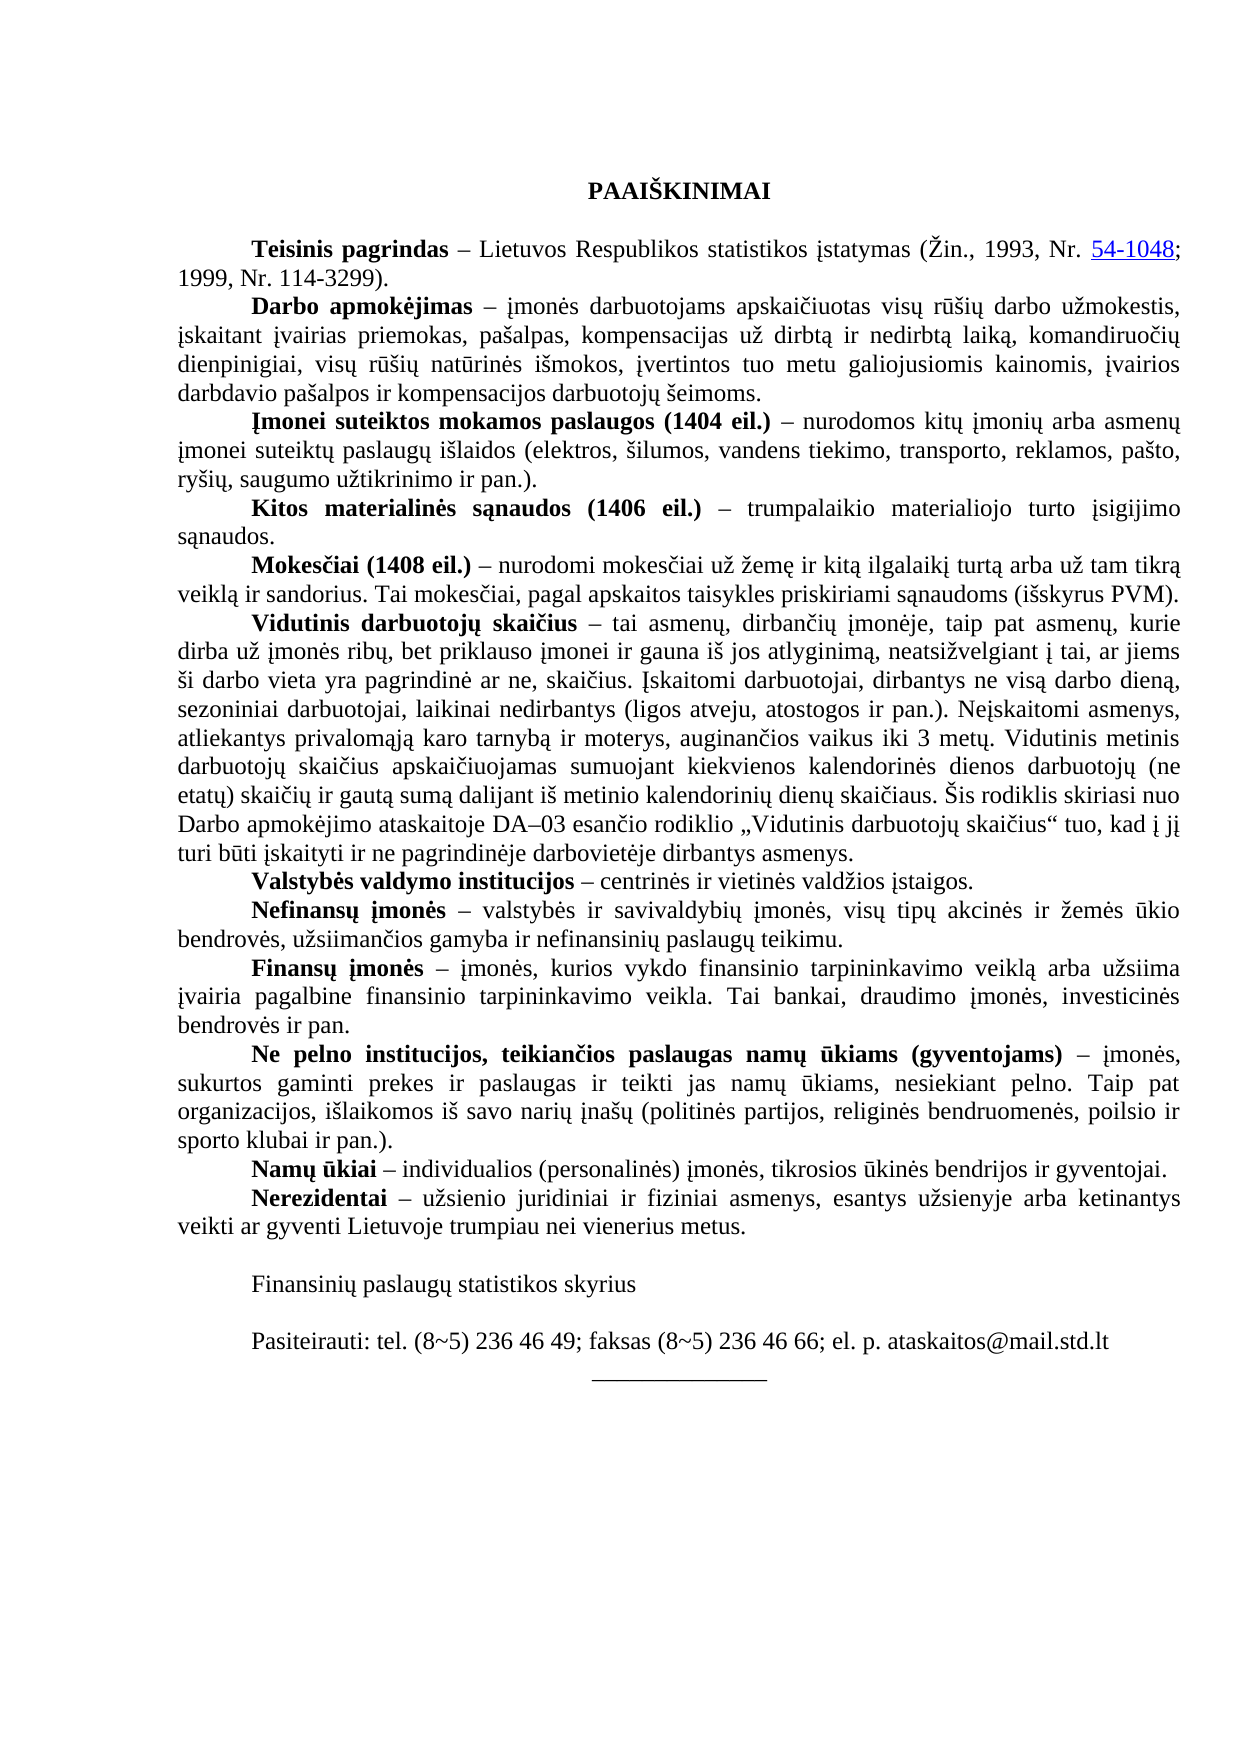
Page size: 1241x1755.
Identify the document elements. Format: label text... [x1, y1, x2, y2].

text ______________ [177, 1355, 1181, 1384]
text Įmonei suteiktos mokamos paslaugos (1404 eil.) – nurodomos kitų įmonių arba asmenų įmonei suteiktų paslaugų išlaidos (elektros, šilumos, vandens tiekimo, transporto, reklamos, pašto, ryšių, saugumo užtikrinimo ir pan.). [177, 406, 1181, 493]
text Ne pelno institucijos, teikiančios paslaugas namų ūkiams (gyventojams) – įmonės, sukurtos gaminti prekes ir paslaugas ir teikti jas namų ūkiams, nesiekiant pelno. Taip pat organizacijos, išlaikomos iš savo narių įnašų (politinės partijos, religinės bendruomenės, poilsio ir sporto klubai ir pan.). [177, 1039, 1181, 1154]
text Kitos materialinės sąnaudos (1406 eil.) – trumpalaikio materialiojo turto įsigijimo sąnaudos. [177, 493, 1181, 550]
text paaiškinimai [177, 176, 1181, 205]
text Mokesčiai (1408 eil.) – nurodomi mokesčiai už žemę ir kitą ilgalaikį turtą arba už tam tikrą veiklą ir sandorius. Tai mokesčiai, pagal apskaitos taisykles priskiriami sąnaudoms (išskyrus PVM). [177, 550, 1181, 608]
text Finansinių paslaugų statistikos skyrius [177, 1269, 1181, 1298]
text Namų ūkiai – individualios (personalinės) įmonės, tikrosios ūkinės bendrijos ir gyventojai. [177, 1154, 1181, 1183]
text Pasiteirauti: tel. (8~5) 236 46 49; faksas (8~5) 236 46 66; el. p. ataskaitos@mail.std.lt [177, 1326, 1181, 1355]
text Nefinansų įmonės – valstybės ir savivaldybių įmonės, visų tipų akcinės ir žemės ūkio bendrovės, užsiimančios gamyba ir nefinansinių paslaugų teikimu. [177, 895, 1181, 953]
text Finansų įmonės – įmonės, kurios vykdo finansinio tarpininkavimo veiklą arba užsiima įvairia pagalbine finansinio tarpininkavimo veikla. Tai bankai, draudimo įmonės, investicinės bendrovės ir pan. [177, 953, 1181, 1039]
text Nerezidentai – užsienio juridiniai ir fiziniai asmenys, esantys užsienyje arba ketinantys veikti ar gyventi Lietuvoje trumpiau nei vienerius metus. [177, 1183, 1181, 1240]
text Valstybės valdymo institucijos – centrinės ir vietinės valdžios įstaigos. [177, 866, 1181, 895]
text Teisinis pagrindas – Lietuvos Respublikos statistikos įstatymas (Žin., 1993, Nr. 54-1048; 1999, Nr. 114-3299). [177, 234, 1181, 291]
text Darbo apmokėjimas – įmonės darbuotojams apskaičiuotas visų rūšių darbo užmokestis, įskaitant įvairias priemokas, pašalpas, kompensacijas už dirbtą ir nedirbtą laiką, komandiruočių dienpinigiai, visų rūšių natūrinės išmokos, įvertintos tuo metu galiojusiomis kainomis, įvairios darbdavio pašalpos ir kompensacijos darbuotojų šeimoms. [177, 291, 1181, 406]
text Vidutinis darbuotojų skaičius – tai asmenų, dirbančių įmonėje, taip pat asmenų, kurie dirba už įmonės ribų, bet priklauso įmonei ir gauna iš jos atlyginimą, neatsižvelgiant į tai, ar jiems ši darbo vieta yra pagrindinė ar ne, skaičius. Įskaitomi darbuotojai, dirbantys ne visą darbo dieną, sezoniniai darbuotojai, laikinai nedirbantys (ligos atveju, atostogos ir pan.). Neįskaitomi asmenys, atliekantys privalomąją karo tarnybą ir moterys, auginančios vaikus iki 3 metų. Vidutinis metinis darbuotojų skaičius apskaičiuojamas sumuojant kiekvienos kalendorinės dienos darbuotojų (ne etatų) skaičių ir gautą sumą dalijant iš metinio kalendorinių dienų skaičiaus. Šis rodiklis skiriasi nuo Darbo apmokėjimo ataskaitoje DA–03 esančio rodiklio „Vidutinis darbuotojų skaičius“ tuo, kad į jį turi būti įskaityti ir ne pagrindinėje darbovietėje dirbantys asmenys. [177, 608, 1181, 866]
